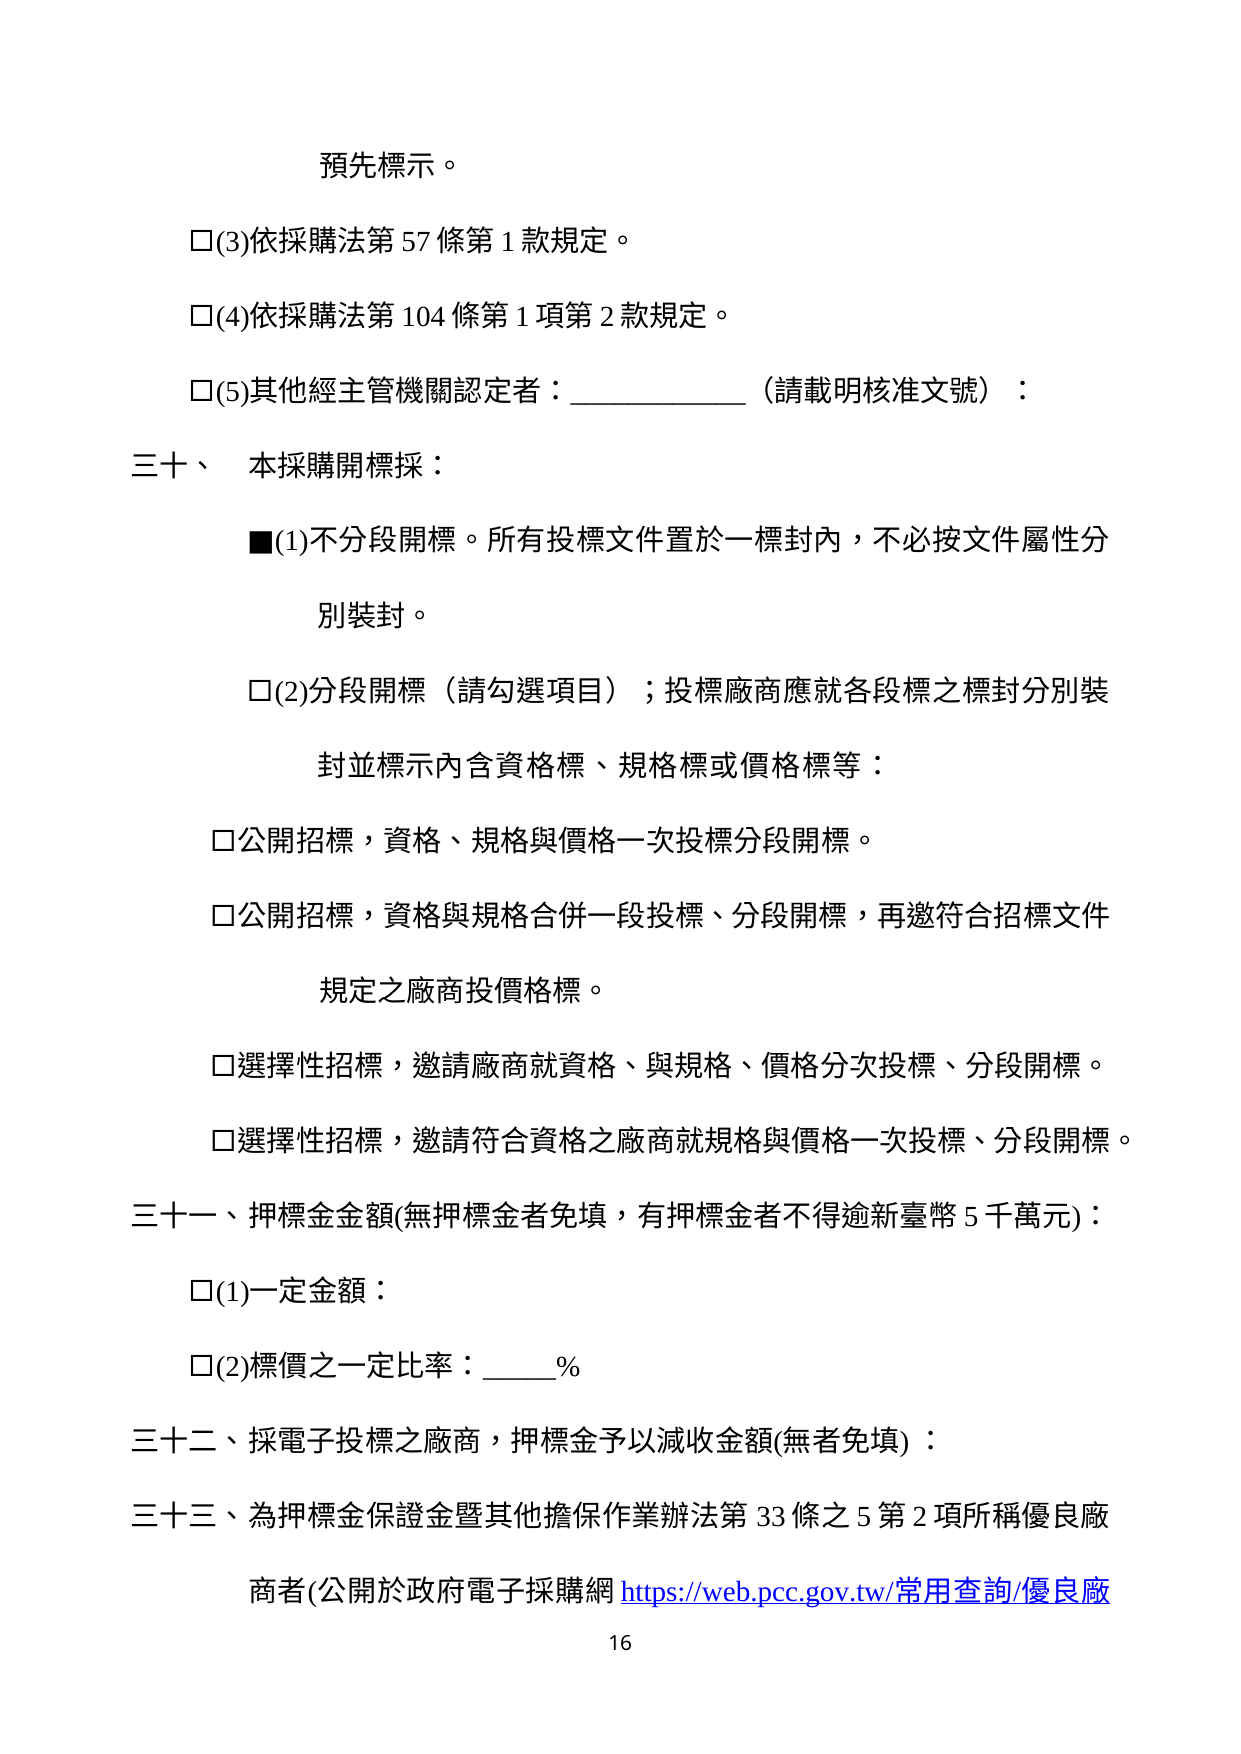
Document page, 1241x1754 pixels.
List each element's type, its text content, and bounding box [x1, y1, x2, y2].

list 本採購開標採： [130, 426, 1110, 501]
list 採電子投標之廠商，押標金予以減收金額(無者免填) ： [130, 1401, 1110, 1476]
text (4)依採購法第104條第1項第2款規定。 [130, 276, 1110, 351]
text (2)標價之一定比率：_____% [130, 1326, 1110, 1401]
text (3)依採購法第57條第1款規定。 [130, 201, 1110, 276]
text 公開招標，資格與規格合併一段投標、分段開標，再邀符合招標文件規定之廠商投價格標。 [130, 876, 1110, 1026]
text (1)一定金額： [130, 1251, 1110, 1326]
text 預先標示。 [130, 126, 1110, 201]
list 為押標金保證金暨其他擔保作業辦法第33條之5第2項所稱優良廠商者(公開於政府電子採購網https://web.pcc.gov.tw/常用查詢/優良廠 [130, 1476, 1110, 1626]
text (2)分段開標（請勾選項目）；投標廠商應就各段標之標封分別裝封並標示內含資格標、規格標或價格標等： [247, 651, 1110, 801]
text 選擇性招標，邀請符合資格之廠商就規格與價格一次投標、分段開標。 [130, 1101, 1110, 1176]
list 押標金金額(無押標金者免填，有押標金者不得逾新臺幣5千萬元)： [130, 1176, 1110, 1251]
text ■(1)不分段開標。所有投標文件置於一標封內，不必按文件屬性分別裝封。 [247, 501, 1110, 651]
text 公開招標，資格、規格與價格一次投標分段開標。 [130, 801, 1110, 876]
text 選擇性招標，邀請廠商就資格、與規格、價格分次投標、分段開標。 [130, 1026, 1110, 1101]
text (5)其他經主管機關認定者：____________（請載明核准文號）： [130, 351, 1110, 426]
